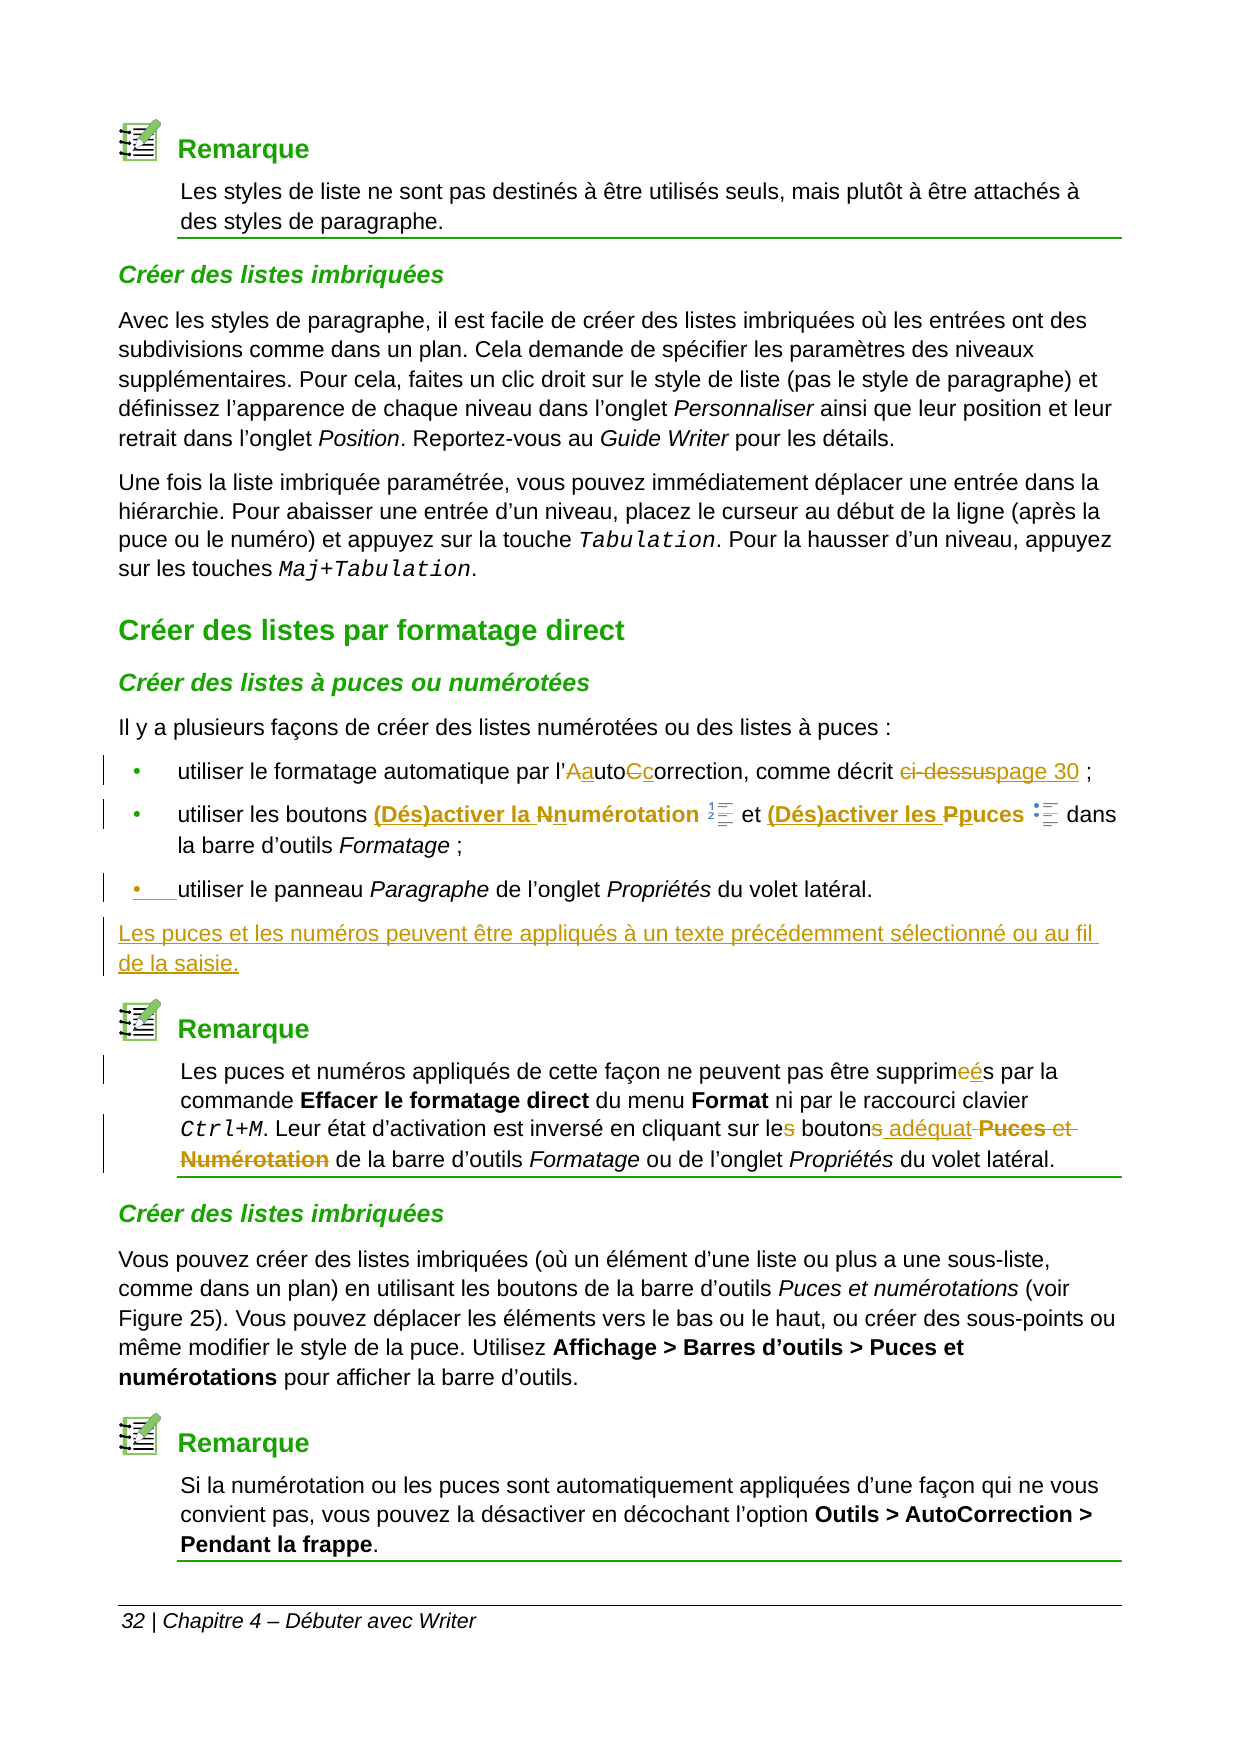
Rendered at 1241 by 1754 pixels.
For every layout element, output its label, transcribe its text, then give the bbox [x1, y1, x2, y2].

list Remarque [118, 998, 1122, 1044]
text Une fois la liste imbriquée paramétrée, vous pouvez immédiatement déplacer une entrée dans la hiérarchie. Pour abaisser une entrée d’un niveau, placez le curseur au début de la ligne (après la puce ou le numéro) et appuyez sur la touche Tabulation. Pour la hausser d’un niveau, appuyez sur les touches Maj+Tabulation. [118, 466, 1122, 584]
subtitle Créer des listes à puces ou numérotées [118, 667, 1122, 696]
list Remarque [118, 1412, 1122, 1458]
list utiliser le formatage automatique par l’autocorrection, comme décrit page 30 ; [133, 755, 1122, 785]
subtitle Créer des listes imbriquées [118, 1198, 1122, 1228]
text Il y a plusieurs façons de créer des listes numérotées ou des listes à puces : [118, 711, 1122, 741]
list Remarque [118, 118, 1122, 164]
picture [705, 799, 736, 829]
text Avec les styles de paragraphe, il est facile de créer des listes imbriquées où les entrées ont des subdivisions comme dans un plan. Cela demande de spécifier les paramètres des niveaux supplémentaires. Pour cela, faites un clic droit sur le style de liste (pas le style de paragraphe) et définissez l’apparence de chaque niveau dans l’onglet Personnaliser ainsi que leur position et leur retrait dans l’onglet Position. Reportez-vous au Guide Writer pour les détails. [118, 304, 1122, 451]
text Vous pouvez créer des listes imbriquées (où un élément d’une liste ou plus a une sous-liste, comme dans un plan) en utilisant les boutons de la barre d’outils Puces et numérotations (voir Figure 25). Vous pouvez déplacer les éléments vers le bas ou le haut, ou créer des sous-points ou même modifier le style de la puce. Utilisez Affichage > Barres d’outils > Puces et numérotations pour afficher la barre d’outils. [118, 1242, 1122, 1390]
list utiliser le panneau Paragraphe de l’onglet Propriétés du volet latéral. [133, 873, 1122, 902]
subtitle Créer des listes par formatage direct [118, 613, 1122, 646]
text Les puces et numéros appliqués de cette façon ne peuvent pas être supprimés par la commande Effacer le formatage direct du menu Format ni par le raccourci clavier Ctrl+M. Leur état d’activation est inversé en cliquant sur le bouton adéquat de la barre d’outils Formatage ou de l’onglet Propriétés du volet latéral. [177, 1052, 1122, 1176]
text Les styles de liste ne sont pas destinés à être utilisés seuls, mais plutôt à être attachés à des styles de paragraphe. [177, 172, 1122, 237]
list utiliser les boutons (Dés)activer la numérotation et (Dés)activer les puces dans la barre d’outils Formatage ; [133, 799, 1122, 858]
text Si la numérotation ou les puces sont automatiquement appliquées d’une façon qui ne vous convient pas, vous pouvez la désactiver en décochant l’option Outils > AutoCorrection > Pendant la frappe. [177, 1466, 1122, 1560]
text Les puces et les numéros peuvent être appliqués à un texte précédemment sélectionné ou au fil de la saisie. [118, 917, 1122, 976]
subtitle Créer des listes imbriquées [118, 259, 1122, 289]
picture [1030, 799, 1061, 829]
